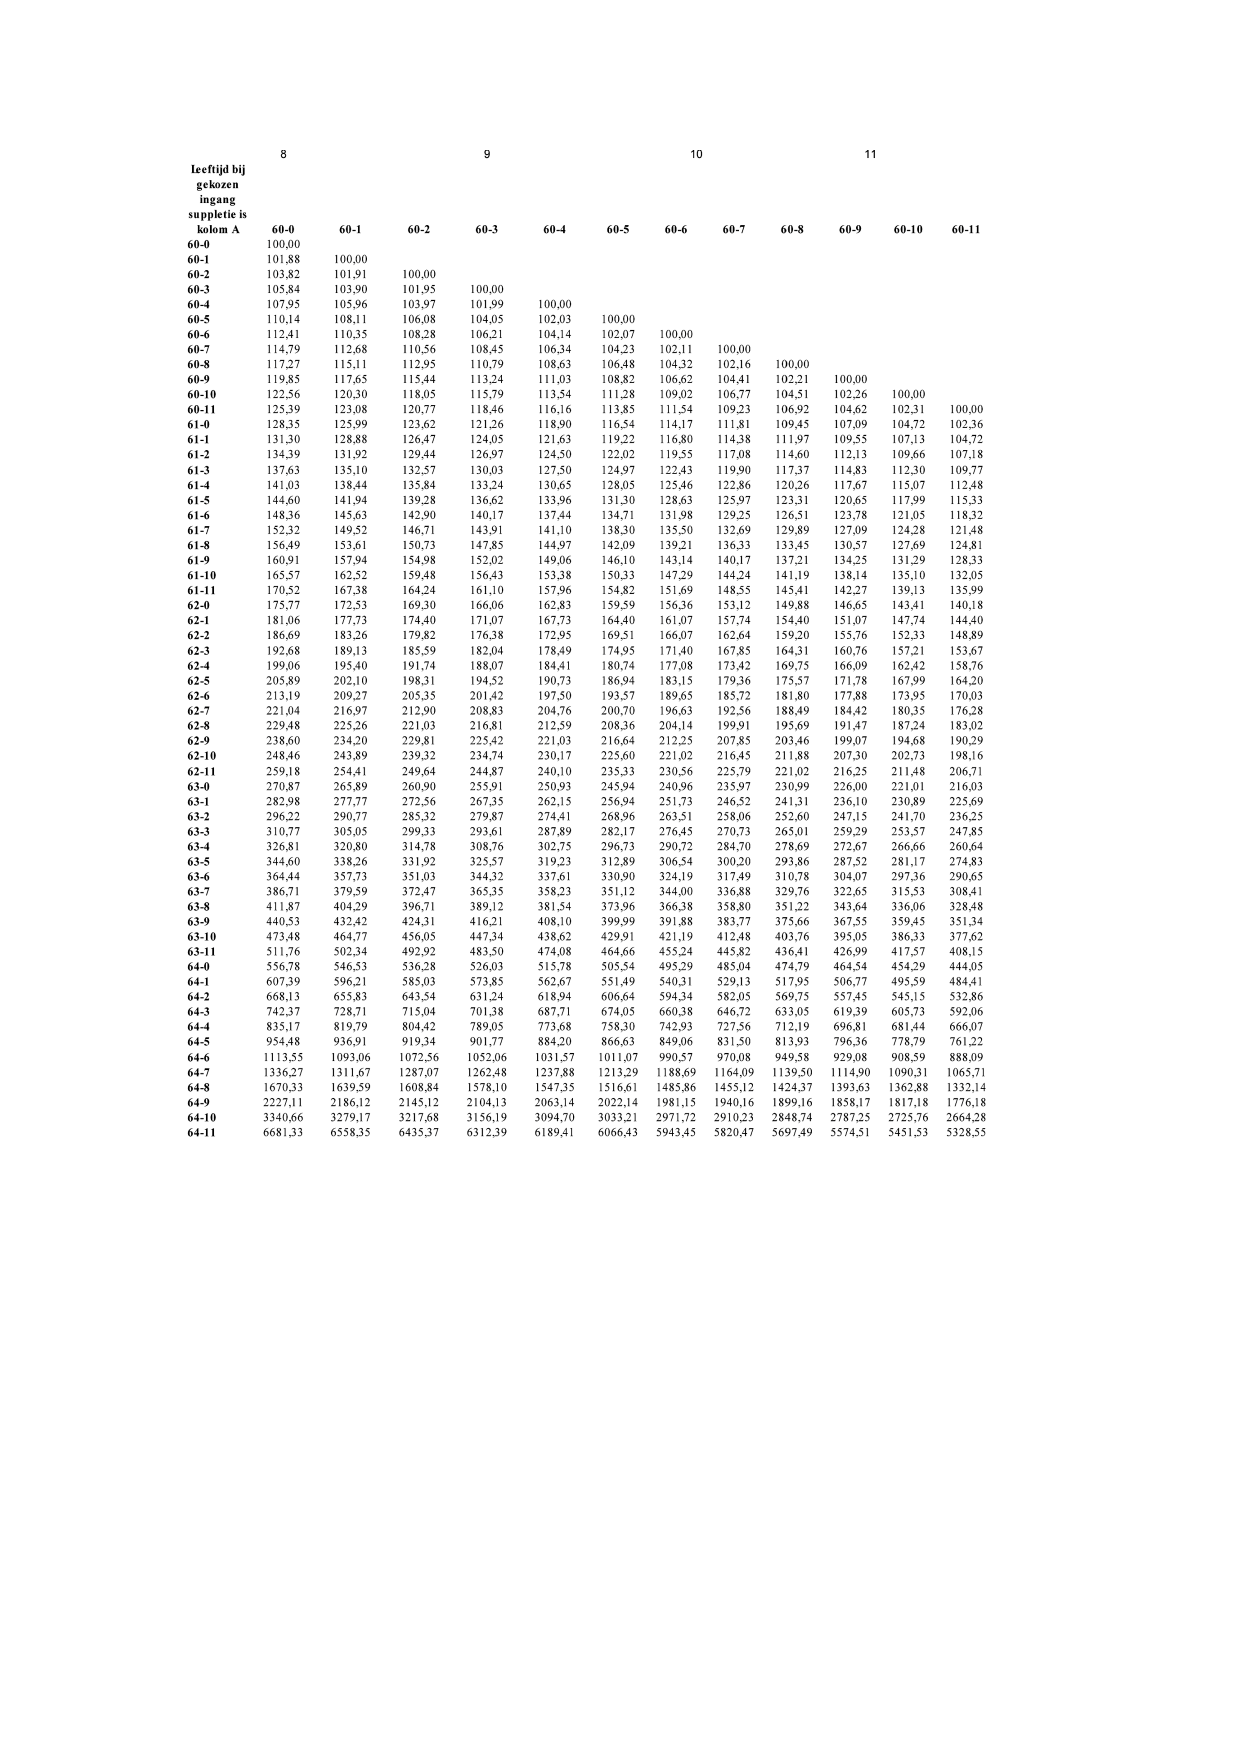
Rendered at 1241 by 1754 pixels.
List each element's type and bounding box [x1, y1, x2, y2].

picture [187, 150, 986, 1138]
